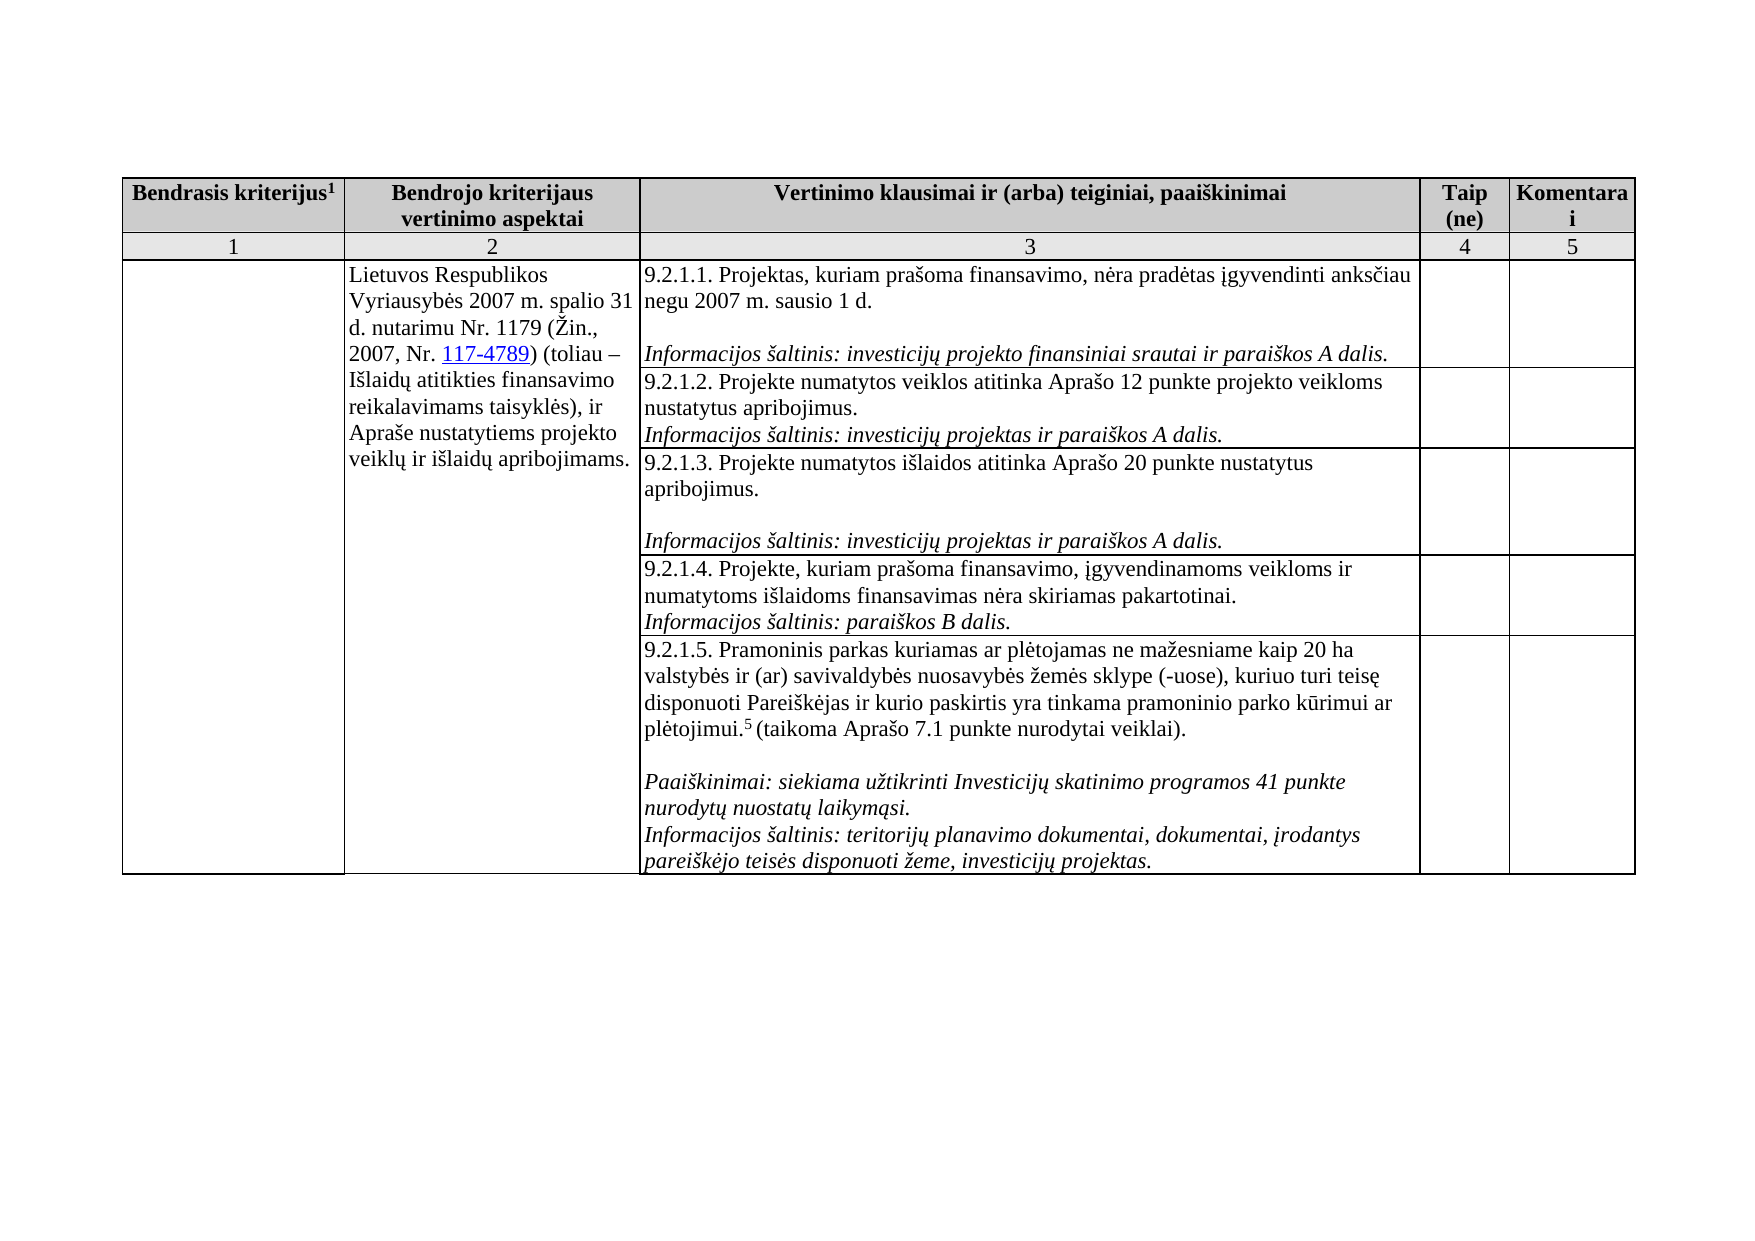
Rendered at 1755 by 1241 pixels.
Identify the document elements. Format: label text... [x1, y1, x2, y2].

table_cell [123, 261, 344, 873]
table_header Komentarai [1510, 179, 1634, 231]
table_cell [1510, 636, 1634, 873]
table_cell [1510, 449, 1634, 554]
table_cell 1 [123, 233, 344, 259]
table_cell [1421, 261, 1509, 366]
table_cell [1421, 368, 1509, 447]
table_cell [1421, 449, 1509, 554]
table_cell Lietuvos Respublikos Vyriausybės 2007 m. spalio 31 d. nutarimu Nr. 1179 (Žin., 2007, Nr. 117-4789) (toliau – Išlaidų atitikties finansavimo reikalavimams taisyklės), ir Apraše nustatytiems projekto veiklų ir išlaidų apribojimams. [345, 261, 639, 873]
table_header Bendrojo kriterijaus vertinimo aspektai [345, 179, 639, 231]
table_cell [1421, 636, 1509, 873]
table_cell 4 [1421, 233, 1509, 259]
table_cell 9.2.1.4. Projekte, kuriam prašoma finansavimo, įgyvendinamoms veikloms ir numatytoms išlaidoms finansavimas nėra skiriamas pakartotinai. Informacijos šaltinis: paraiškos B dalis. [641, 556, 1419, 634]
table_cell [1510, 368, 1634, 447]
table_header Vertinimo klausimai ir (arba) teiginiai, paaiškinimai [641, 179, 1419, 231]
table_cell [1421, 556, 1509, 634]
table_header Bendrasis kriterijus1 [123, 179, 344, 231]
table_cell 9.2.1.3. Projekte numatytos išlaidos atitinka Aprašo 20 punkte nustatytus apribojimus. Informacijos šaltinis: investicijų projektas ir paraiškos A dalis. [641, 449, 1419, 554]
table_cell 3 [641, 233, 1419, 259]
table_cell 2 [345, 233, 639, 259]
table_cell 9.2.1.1. Projektas, kuriam prašoma finansavimo, nėra pradėtas įgyvendinti anksčiau negu 2007 m. sausio 1 d. Informacijos šaltinis: investicijų projekto finansiniai srautai ir paraiškos A dalis. [641, 261, 1419, 366]
table_cell [1510, 556, 1634, 634]
table_cell [1510, 261, 1634, 366]
table_cell 9.2.1.5. Pramoninis parkas kuriamas ar plėtojamas ne mažesniame kaip 20 ha valstybės ir (ar) savivaldybės nuosavybės žemės sklype (-uose), kuriuo turi teisę disponuoti Pareiškėjas ir kurio paskirtis yra tinkama pramoninio parko kūrimui ar plėtojimui.5 (taikoma Aprašo 7.1 punkte nurodytai veiklai). Paaiškinimai: siekiama užtikrinti Investicijų skatinimo programos 41 punkte nurodytų nuostatų laikymąsi. Informacijos šaltinis: teritorijų planavimo dokumentai, dokumentai, įrodantys pareiškėjo teisės disponuoti žeme, investicijų projektas. [641, 636, 1419, 873]
table_cell 9.2.1.2. Projekte numatytos veiklos atitinka Aprašo 12 punkte projekto veikloms nustatytus apribojimus. Informacijos šaltinis: investicijų projektas ir paraiškos A dalis. [641, 368, 1419, 447]
table_header Taip (ne) [1421, 179, 1509, 231]
table_cell 5 [1510, 233, 1634, 259]
